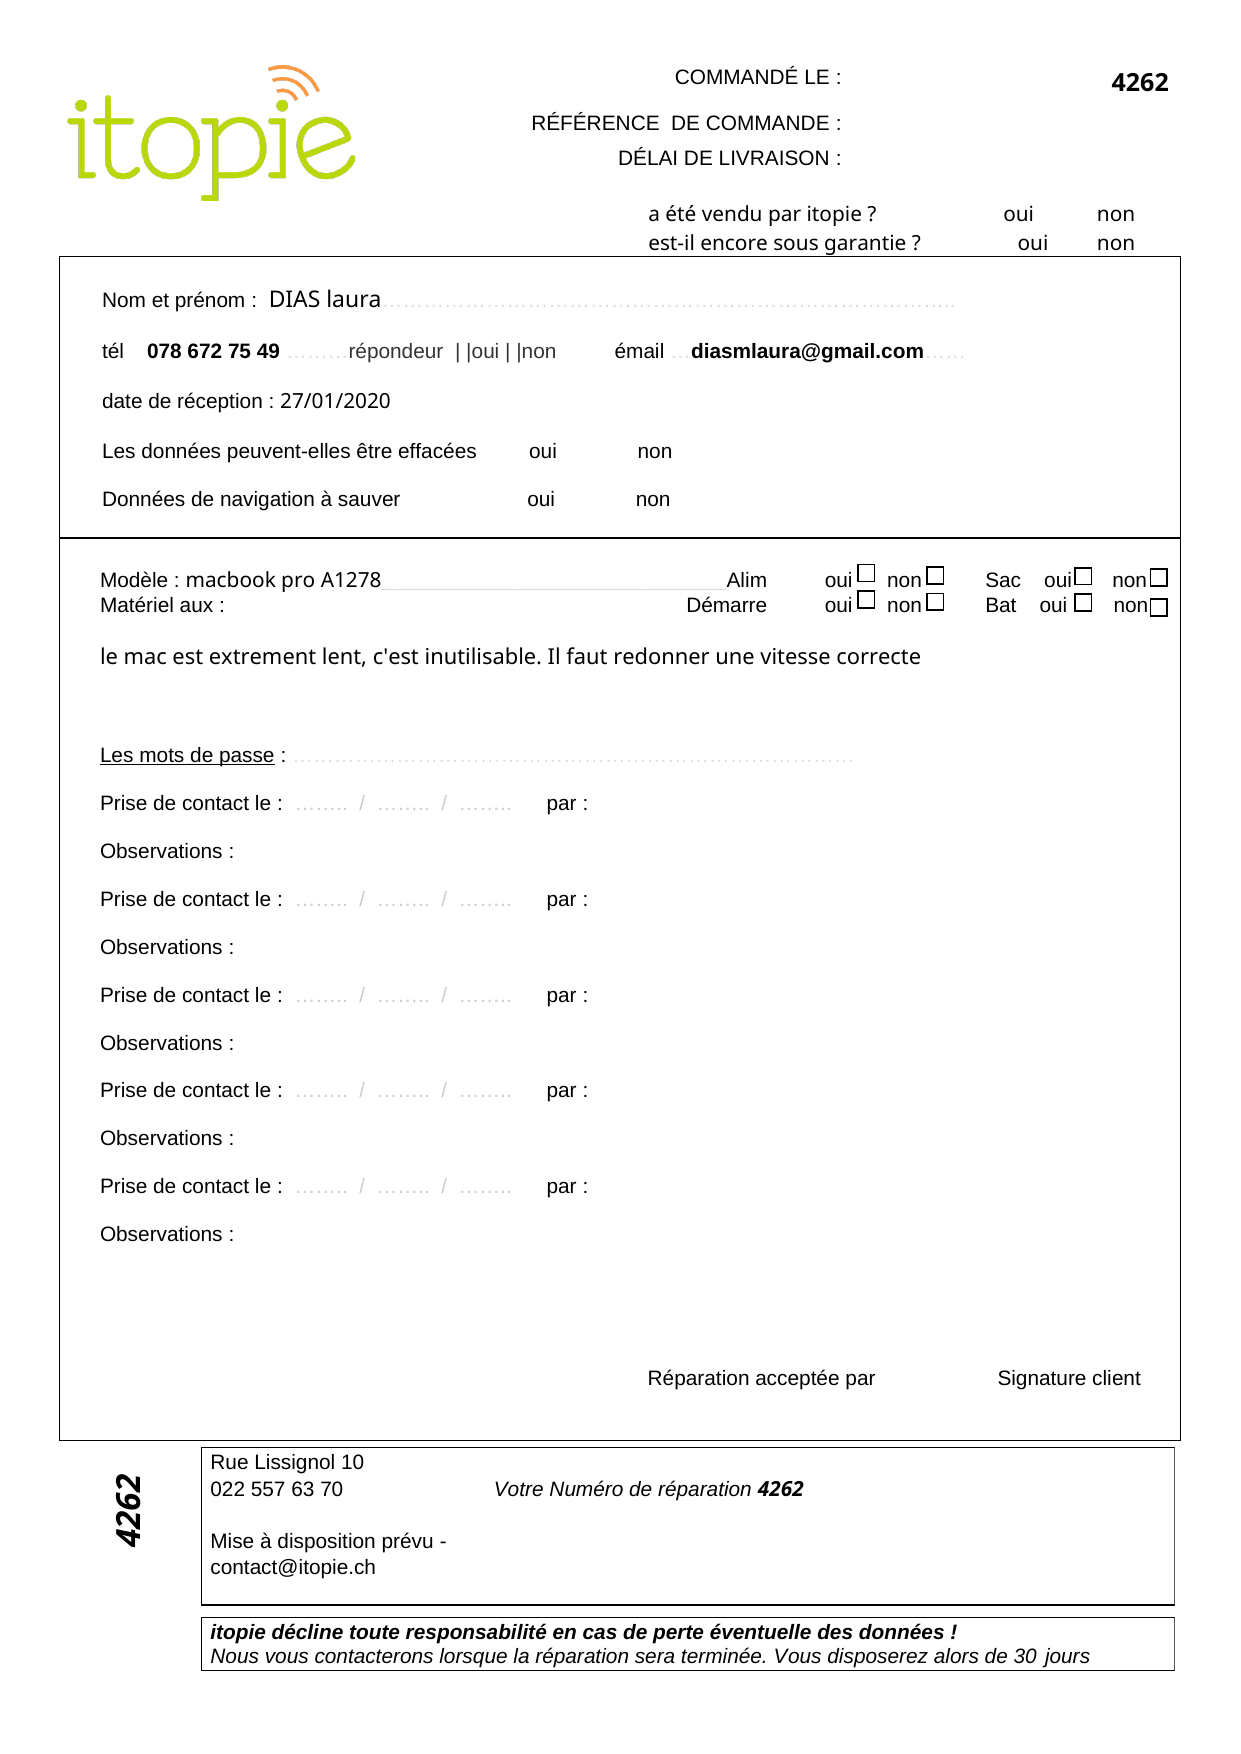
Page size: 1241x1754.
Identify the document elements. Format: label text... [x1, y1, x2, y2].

table_header 4262 [847, 59, 1180, 104]
table_cell DÉLAI DE LIVRAISON : [490, 140, 847, 175]
text Prise de contact le : …….. / …….. / …….. par : [60, 788, 1180, 815]
text Prise de contact le : …….. / …….. / …….. par : [60, 1075, 1180, 1102]
text a été vendu par itopie ? oui non [59, 199, 1181, 228]
table_header 4262 [59, 1441, 195, 1677]
text Nom et prénom : DIAS laura……………………………………………………………………….. [60, 280, 1180, 314]
text Observations : [60, 1219, 1180, 1246]
table_cell [847, 105, 1180, 140]
table_header Rue Lissignol 10 022 557 63 70 Votre Numéro de réparation 4262 Mise à disposition prévu - contact@itopie.ch [195, 1441, 1180, 1611]
text Observations : [60, 1123, 1180, 1150]
text Modèle : macbook pro A1278 Alim oui non Sac oui non [948, 562, 1180, 590]
text date de réception : 27/01/2020 [60, 383, 1180, 415]
table_cell [847, 140, 1180, 175]
table_cell itopie décline toute responsabilité en cas de perte éventuelle des données ! Nous vous contacterons lorsque la réparation sera terminée. Vous disposerez alors de 30 jours [195, 1611, 1180, 1677]
text Observations : [60, 1027, 1180, 1054]
text Observations : [60, 931, 1180, 958]
text est-il encore sous garantie ? oui non [59, 228, 1181, 256]
text Modèle : macbook pro A1278 Alim oui non Sac oui non [879, 562, 925, 590]
text Les mots de passe : ……………………………………………………………………… [60, 740, 1180, 767]
text Observations : [60, 836, 1180, 863]
text Réparation acceptée par Signature client [60, 1363, 1180, 1390]
table_cell RÉFÉRENCE DE COMMANDE : [490, 105, 847, 140]
text Données de navigation à sauver oui non [60, 484, 1180, 511]
text tél 078 672 75 49 ………répondeur | |oui | |non émail …diasmlaura@gmail.com…… [60, 335, 1180, 362]
text Matériel aux : Démarre oui non Bat oui non [60, 590, 1180, 617]
table_header COMMANDÉ LE : [490, 59, 847, 104]
text Prise de contact le : …….. / …….. / …….. par : [60, 979, 1180, 1006]
text Modèle : macbook pro A1278 Alim oui non Sac oui non [60, 562, 856, 590]
text Les données peuvent-elles être effacées oui non [60, 436, 1180, 463]
picture [67, 65, 356, 201]
text Prise de contact le : …….. / …….. / …….. par : [60, 1171, 1180, 1198]
text le mac est extrement lent, c'est inutilisable. Il faut redonner une vitesse correcte [60, 638, 1180, 671]
text Prise de contact le : …….. / …….. / …….. par : [60, 883, 1180, 911]
